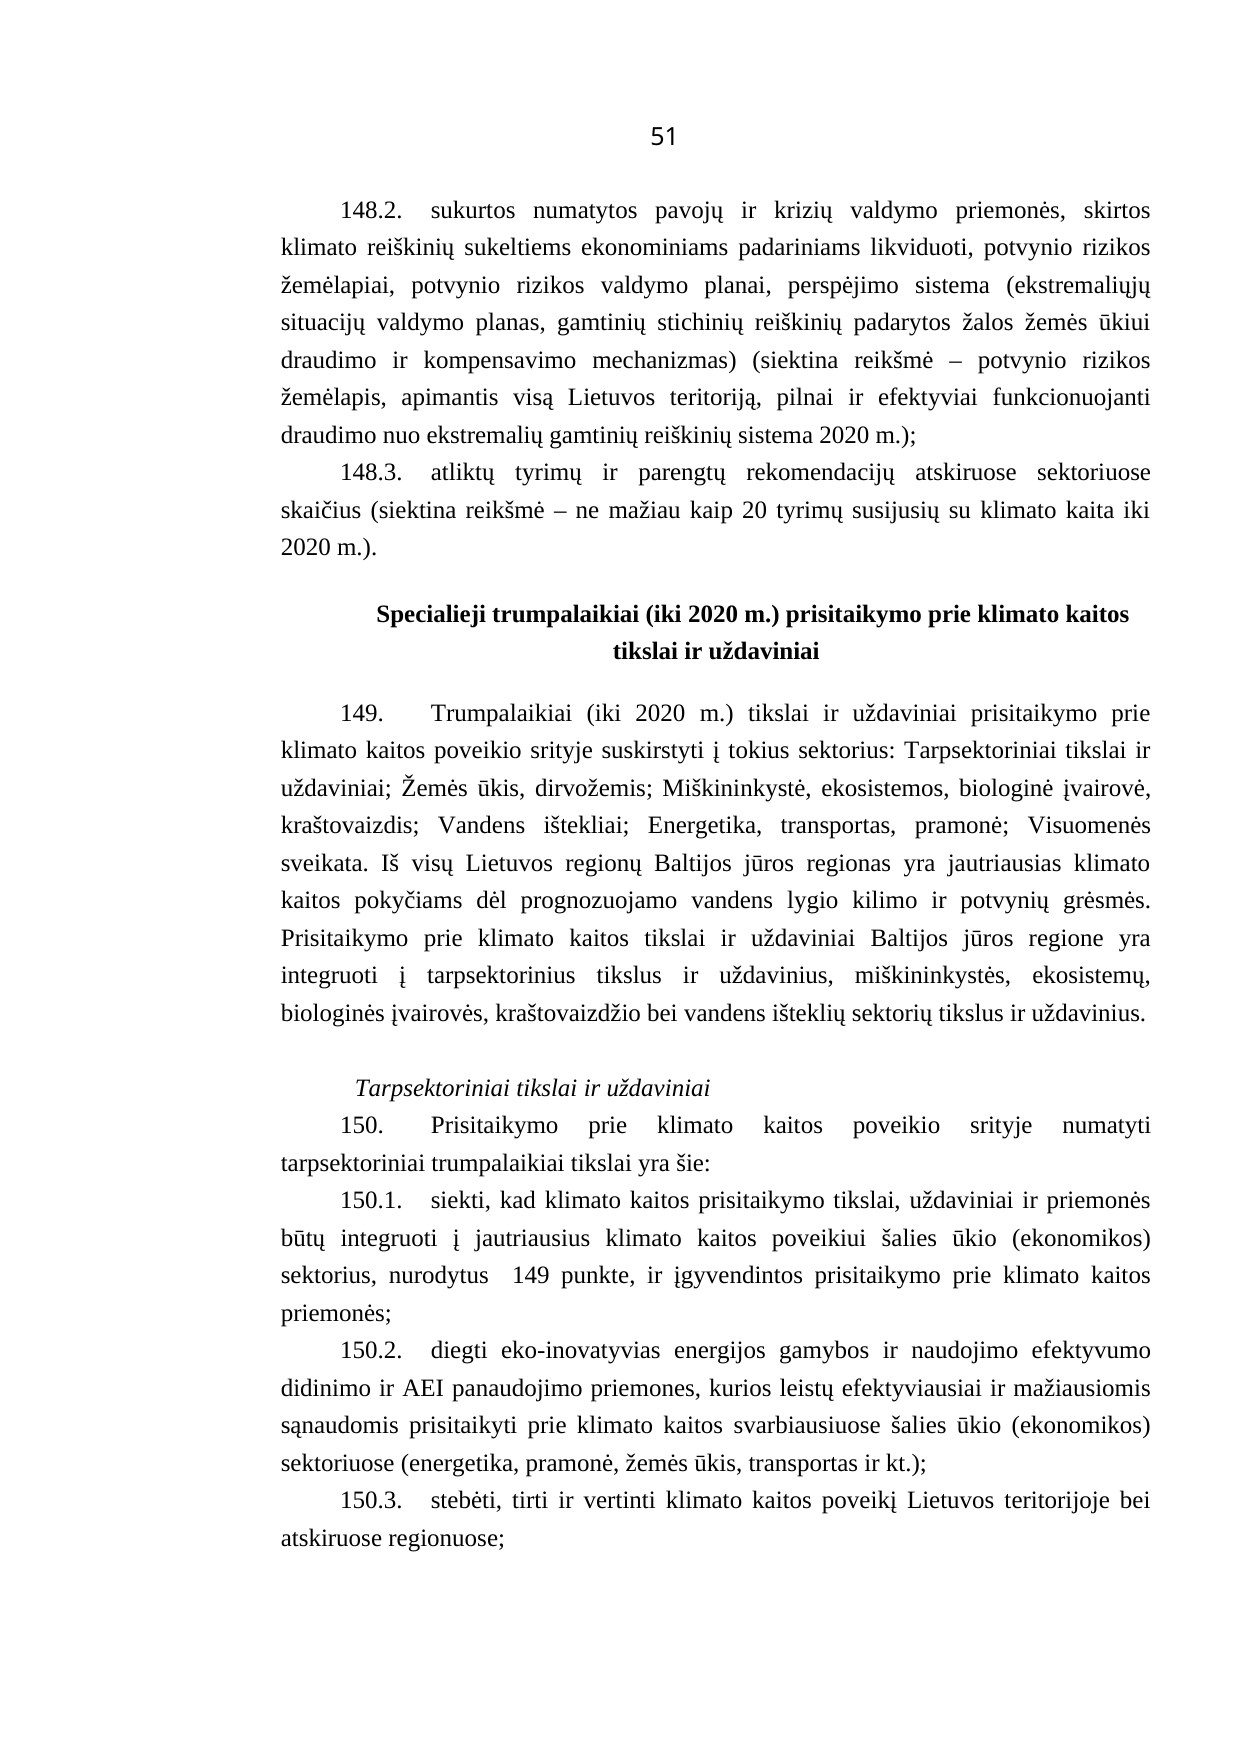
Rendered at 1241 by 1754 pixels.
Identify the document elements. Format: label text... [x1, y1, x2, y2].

text 149. Trumpalaikiai (iki 2020 m.) tikslai ir uždaviniai prisitaikymo prie klimato kaitos poveikio srityje suskirstyti į tokius sektorius: Tarpsektoriniai tikslai ir uždaviniai; Žemės ūkis, dirvožemis; Miškininkystė, ekosistemos, biologinė įvairovė, kraštovaizdis; Vandens ištekliai; Energetika, transportas, pramonė; Visuomenės sveikata. Iš visų Lietuvos regionų Baltijos jūros regionas yra jautriausias klimato kaitos pokyčiams dėl prognozuojamo vandens lygio kilimo ir potvynių grėsmės. Prisitaikymo prie klimato kaitos tikslai ir uždaviniai Baltijos jūros regione yra integruoti į tarpsektorinius tikslus ir uždavinius, miškininkystės, ekosistemų, biologinės įvairovės, kraštovaizdžio bei vandens išteklių sektorių tikslus ir uždavinius. [281, 689, 1152, 1027]
text Specialieji trumpalaikiai (iki 2020 m.) prisitaikymo prie klimato kaitos tikslai ir uždaviniai [281, 590, 1152, 665]
text 150.2. diegti eko-inovatyvias energijos gamybos ir naudojimo efektyvumo didinimo ir AEI panaudojimo priemones, kurios leistų efektyviausiai ir mažiausiomis sąnaudomis prisitaikyti prie klimato kaitos svarbiausiuose šalies ūkio (ekonomikos) sektoriuose (energetika, pramonė, žemės ūkis, transportas ir kt.); [281, 1327, 1152, 1477]
text Tarpsektoriniai tikslai ir uždaviniai [281, 1064, 1152, 1102]
text 150. Prisitaikymo prie klimato kaitos poveikio srityje numatyti tarpsektoriniai trumpalaikiai tikslai yra šie: [281, 1102, 1152, 1177]
text 150.3. stebėti, tirti ir vertinti klimato kaitos poveikį Lietuvos teritorijoje bei atskiruose regionuose; [281, 1477, 1152, 1552]
text 150.1. siekti, kad klimato kaitos prisitaikymo tikslai, uždaviniai ir priemonės būtų integruoti į jautriausius klimato kaitos poveikiui šalies ūkio (ekonomikos) sektorius, nurodytus 149 punkte, ir įgyvendintos prisitaikymo prie klimato kaitos priemonės; [281, 1177, 1152, 1327]
text 148.2. sukurtos numatytos pavojų ir krizių valdymo priemonės, skirtos klimato reiškinių sukeltiems ekonominiams padariniams likviduoti, potvynio rizikos žemėlapiai, potvynio rizikos valdymo planai, perspėjimo sistema (ekstremaliųjų situacijų valdymo planas, gamtinių stichinių reiškinių padarytos žalos žemės ūkiui draudimo ir kompensavimo mechanizmas) (siektina reikšmė – potvynio rizikos žemėlapis, apimantis visą Lietuvos teritoriją, pilnai ir efektyviai funkcionuojanti draudimo nuo ekstremalių gamtinių reiškinių sistema 2020 m.); [281, 186, 1152, 449]
text 148.3. atliktų tyrimų ir parengtų rekomendacijų atskiruose sektoriuose skaičius (siektina reikšmė – ne mažiau kaip 20 tyrimų susijusių su klimato kaita iki 2020 m.). [281, 449, 1152, 561]
